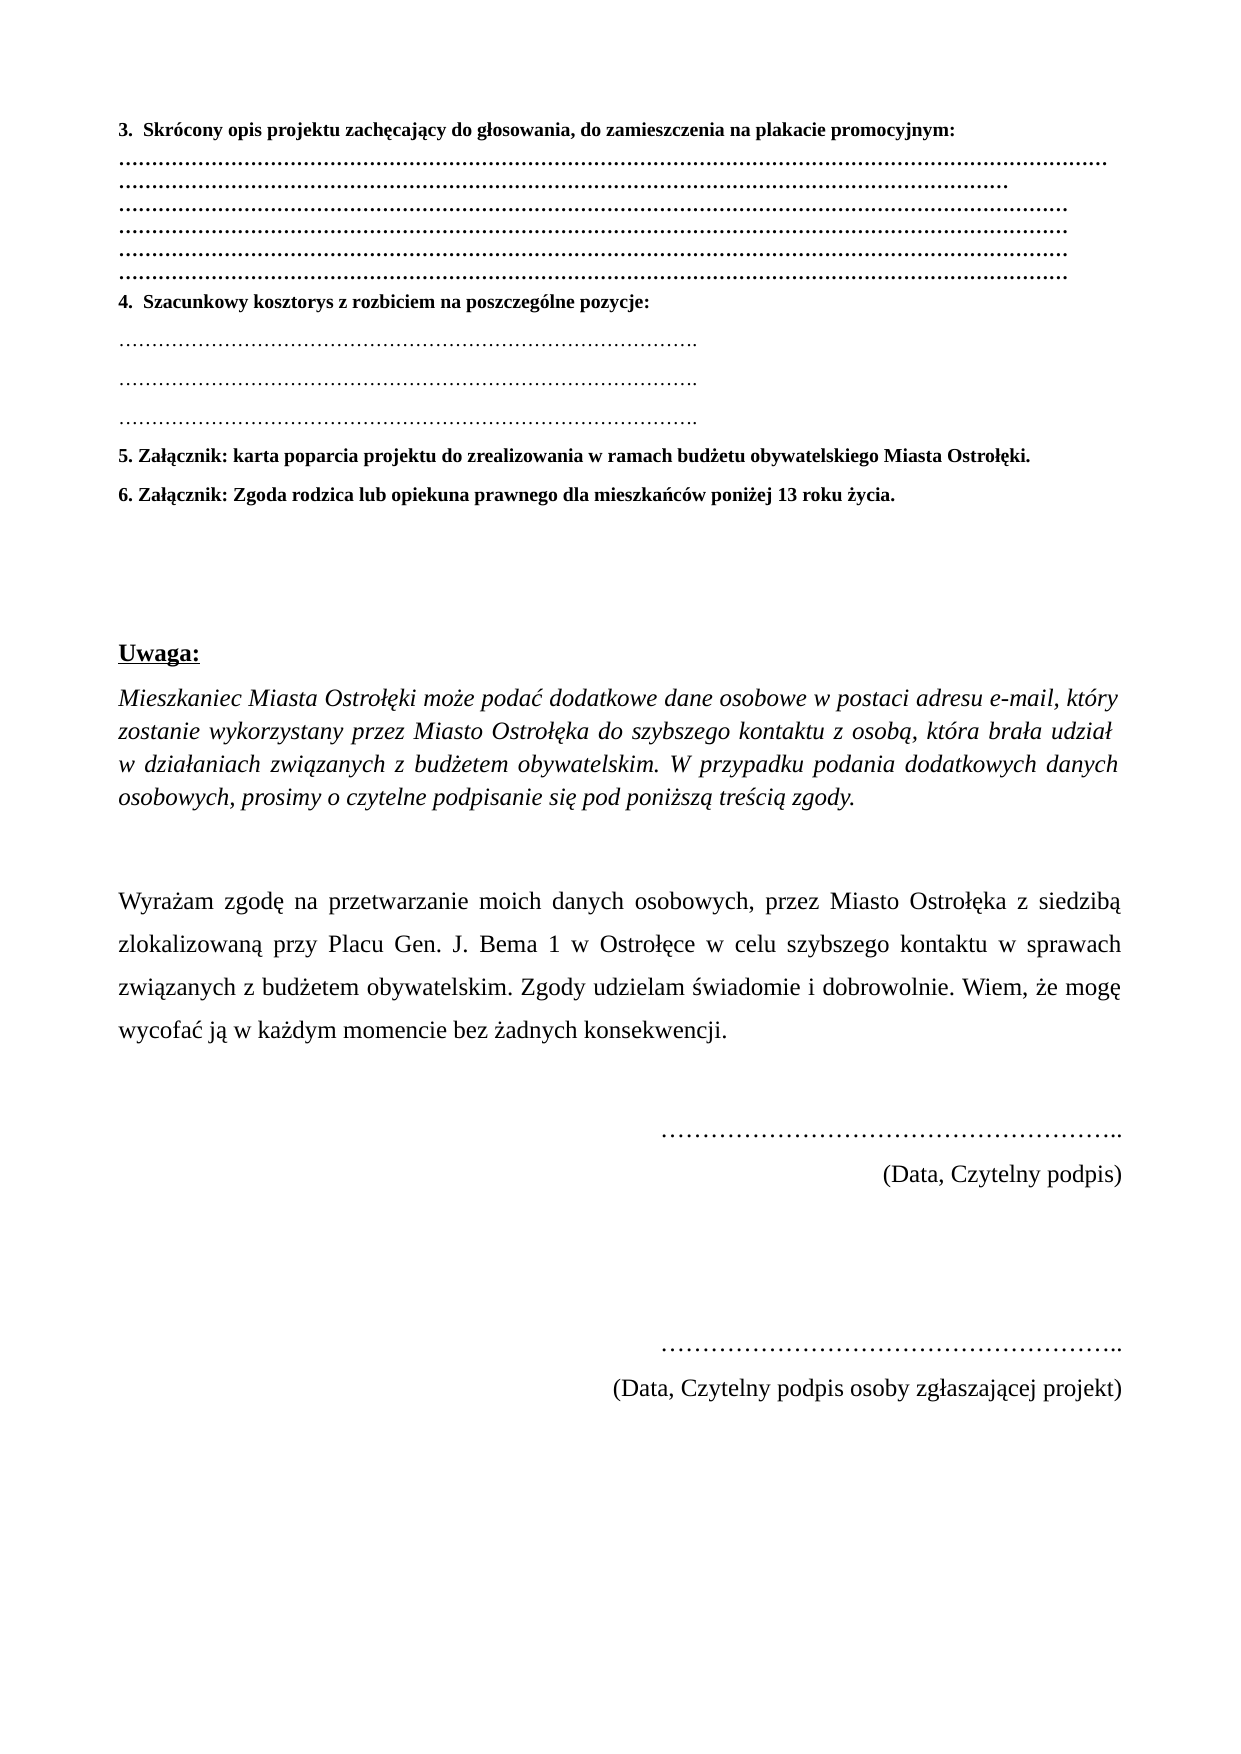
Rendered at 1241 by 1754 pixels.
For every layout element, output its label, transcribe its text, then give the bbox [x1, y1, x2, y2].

text 4. Szacunkowy kosztorys z rozbiciem na poszczególne pozycje: [118, 290, 1122, 313]
text Mieszkaniec Miasta Ostrołęki może podać dodatkowe dane osobowe w postaci adresu e-mail, który zostanie wykorzystany przez Miasto Ostrołęka do szybszego kontaktu z osobą, która brała udział w działaniach związanych z budżetem obywatelskim. W przypadku podania dodatkowych danych osobowych, prosimy o czytelne podpisanie się pod poniższą treścią zgody. [118, 683, 1122, 811]
text ……………………………………………….. [118, 1328, 1122, 1356]
text ……………………………………………………………………………. [118, 328, 1122, 351]
text 6. Załącznik: Zgoda rodzica lub opiekuna prawnego dla mieszkańców poniżej 13 roku życia. [118, 483, 1122, 506]
text (Data, Czytelny podpis) [118, 1159, 1122, 1188]
text 3. Skrócony opis projektu zachęcający do głosowania, do zamieszczenia na plakacie promocyjnym: [118, 118, 1116, 141]
text Uwaga: [118, 638, 1122, 666]
text ……………………………………………………………………………. [118, 406, 1122, 428]
text Wyrażam zgodę na przetwarzanie moich danych osobowych, przez Miasto Ostrołęka z siedzibą zlokalizowaną przy Placu Gen. J. Bema 1 w Ostrołęce w celu szybszego kontaktu w sprawach związanych z budżetem obywatelskim. Zgody udzielam świadomie i dobrowolnie. Wiem, że mogę wycofać ją w każdym momencie bez żadnych konsekwencji. [118, 886, 1122, 1044]
text ……………………………………………….. [118, 1114, 1122, 1143]
text 5. Załącznik: karta poparcia projektu do zrealizowania w ramach budżetu obywatelskiego Miasta Ostrołęki. [118, 444, 1122, 467]
text (Data, Czytelny podpis osoby zgłaszającej projekt) [118, 1373, 1122, 1402]
text ……………………………………………………………………………. [118, 367, 1122, 390]
text …………………………………………………………………………………………………………………………………………………………………………………………………………………………………………………………… ……………………………………………………………………………………………………………………………… ……………………………………………………………………………………………………………………………… ……………………………………………………………………………………………………………………………… ……………………………………………………………………………………………………………………………… [118, 147, 1116, 284]
